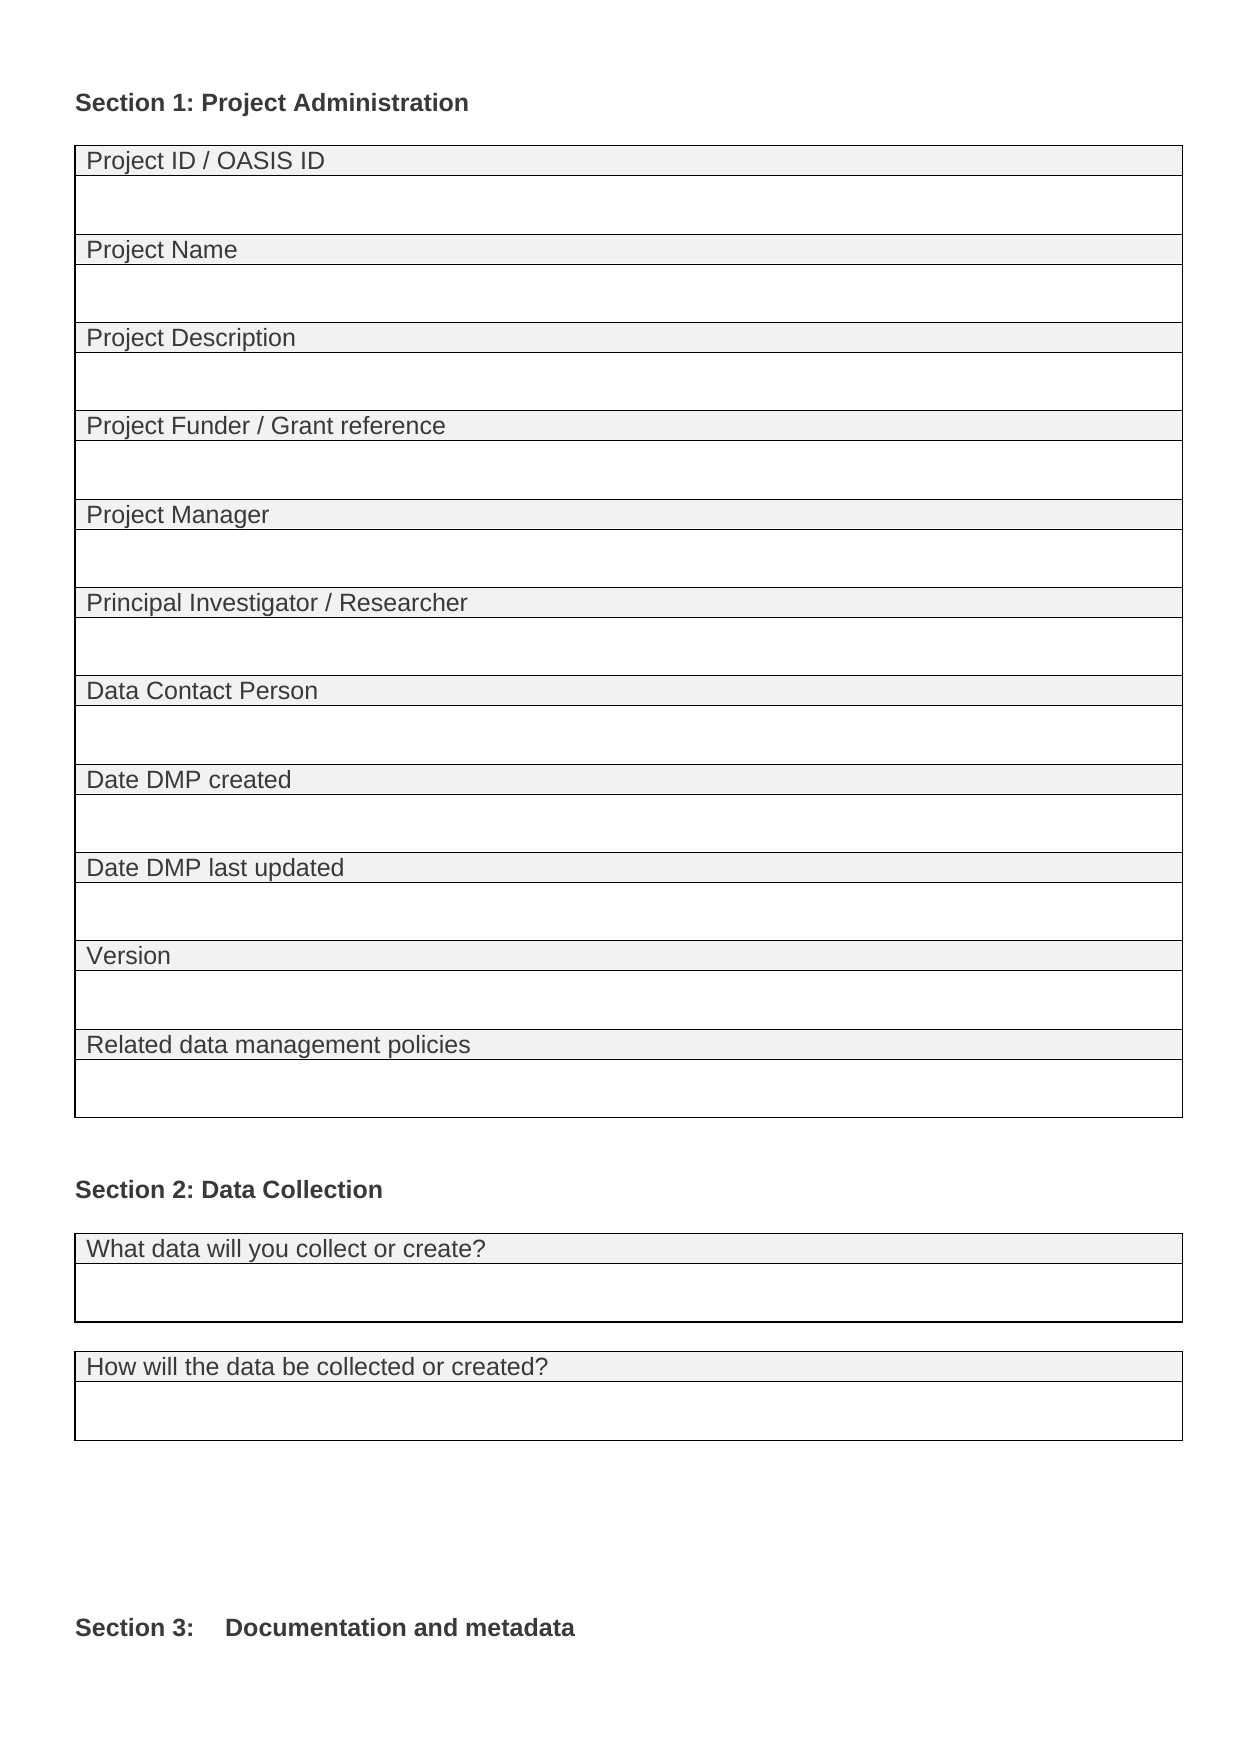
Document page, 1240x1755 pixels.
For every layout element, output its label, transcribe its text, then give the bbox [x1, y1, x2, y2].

table_cell [76, 353, 1182, 410]
table_header Project ID / OASIS ID [76, 146, 1182, 175]
table_cell Data Contact Person [76, 676, 1182, 705]
table_cell Project Funder / Grant reference [76, 411, 1182, 440]
text Section 3: Documentation and metadata [75, 1613, 1164, 1642]
table_cell [76, 530, 1182, 587]
table_cell Principal Investigator / Researcher [76, 588, 1182, 617]
table_cell Project Name [76, 235, 1182, 263]
table_cell [76, 265, 1182, 322]
text Section 1: Project Administration [75, 88, 1164, 117]
table_cell [76, 1382, 1182, 1439]
table_cell [76, 1264, 1182, 1321]
table_cell Version [76, 941, 1182, 970]
table_cell [76, 971, 1182, 1029]
table_cell [76, 883, 1182, 940]
text Section 2: Data Collection [75, 1176, 1164, 1204]
table_cell [76, 618, 1182, 675]
table_cell [76, 795, 1182, 852]
table_cell [76, 1060, 1182, 1117]
table_cell Project Description [76, 323, 1182, 352]
table_cell [76, 441, 1182, 499]
table_header How will the data be collected or created? [76, 1352, 1182, 1381]
table_cell Related data management policies [76, 1030, 1182, 1058]
table_cell [76, 706, 1182, 764]
table_cell [76, 176, 1182, 234]
table_header What data will you collect or create? [76, 1234, 1182, 1263]
table_cell Date DMP created [76, 765, 1182, 793]
table_cell Project Manager [76, 500, 1182, 528]
table_cell Date DMP last updated [76, 853, 1182, 882]
